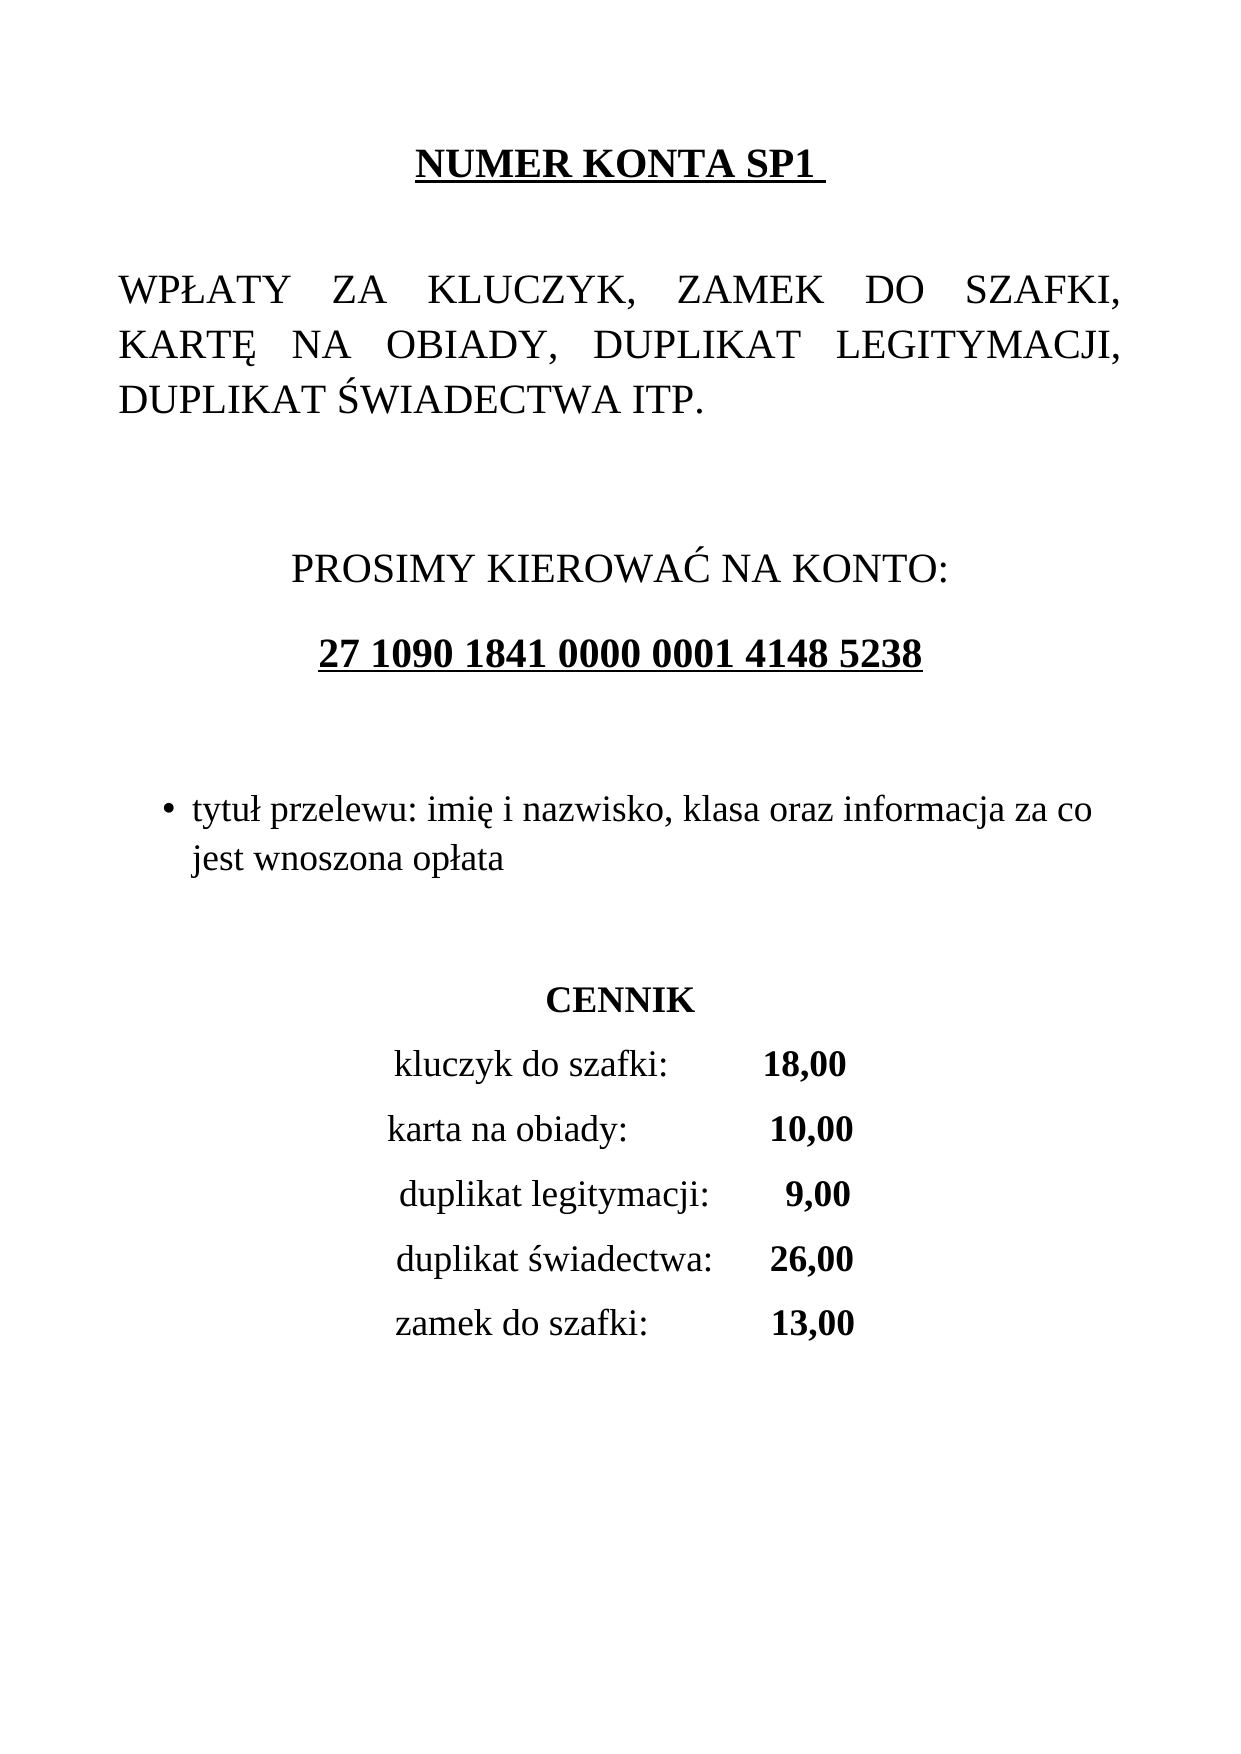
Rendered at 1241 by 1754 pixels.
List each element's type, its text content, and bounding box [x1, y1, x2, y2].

text 27 1090 1841 0000 0001 4148 5238 [118, 628, 1122, 676]
subtitle NUMER KONTA SP1 [118, 139, 1122, 187]
list tytuł przelewu: imię i nazwisko, klasa oraz informacja za co jest wnoszona opłata [162, 786, 1122, 879]
text PROSIMY KIEROWAĆ NA KONTO: [118, 544, 1122, 592]
text WPŁATY ZA KLUCZYK, ZAMEK DO SZAFKI, KARTĘ NA OBIADY, DUPLIKAT LEGITYMACJI, DUPLIKAT ŚWIADECTWA ITP. [118, 264, 1122, 423]
text CENNIK kluczyk do szafki: 18,00 karta na obiady: 10,00 duplikat legitymacji: 9,00 duplikat świadectwa: 26,00 zamek do szafki: 13,00 [118, 977, 1122, 1344]
